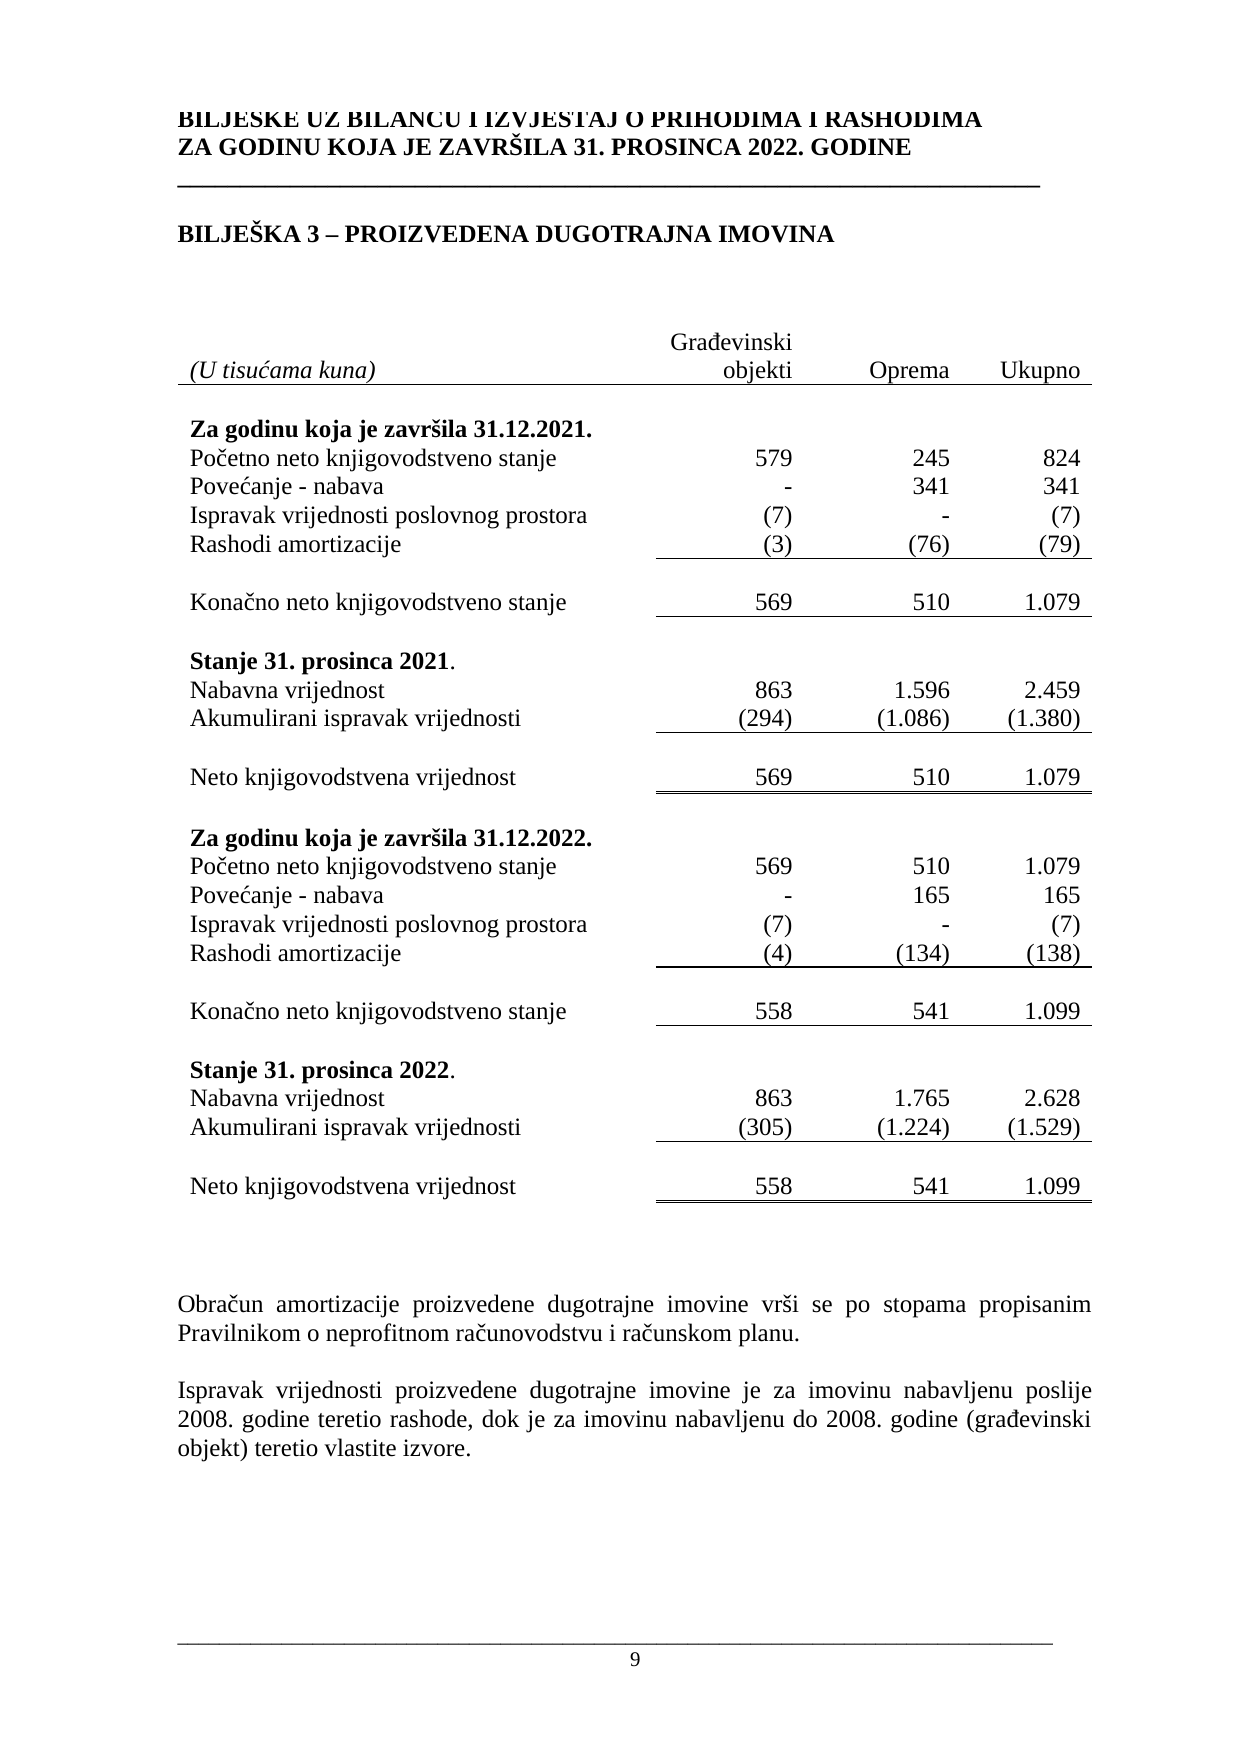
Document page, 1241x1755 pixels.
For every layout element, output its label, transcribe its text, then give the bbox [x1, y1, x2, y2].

table_cell [804, 794, 961, 823]
text Ispravak vrijednosti proizvedene dugotrajne imovine je za imovinu nabavljenu poslije 2008. godine teretio rashode, dok je za imovinu nabavljenu do 2008. godine (građevinski objekt) teretio vlastite izvore. [177, 1375, 1093, 1461]
table_cell [961, 968, 1092, 996]
table_cell 569 [656, 762, 803, 791]
table_cell 824 [961, 443, 1092, 471]
table_cell [961, 1055, 1092, 1083]
table_cell 1.079 [961, 588, 1092, 616]
table_cell [656, 733, 803, 762]
table_cell Akumulirani ispravak vrijednosti [178, 1112, 656, 1141]
table_cell - [656, 880, 803, 909]
table_cell Nabavna vrijednost [178, 675, 656, 703]
table_cell 558 [656, 1171, 803, 1199]
table_cell Konačno neto knjigovodstveno stanje [178, 996, 656, 1025]
table_cell [804, 1142, 961, 1171]
table_cell Stanje 31. prosinca 2022. [178, 1055, 656, 1083]
table_cell (76) [804, 529, 961, 558]
table_header [961, 327, 1092, 355]
table_cell [656, 1026, 803, 1055]
table_cell [804, 385, 961, 414]
table_cell Akumulirani ispravak vrijednosti [178, 704, 656, 732]
table_header Građevinski [656, 327, 803, 355]
table_cell Stanje 31. prosinca 2021. [178, 646, 656, 675]
table_cell Ispravak vrijednosti poslovnog prostora [178, 500, 656, 529]
table_cell 569 [656, 851, 803, 880]
table_cell 569 [656, 588, 803, 616]
table_cell 558 [656, 996, 803, 1025]
table_cell 1.765 [804, 1084, 961, 1112]
table_cell [656, 794, 803, 823]
table_cell [656, 1142, 803, 1171]
table_cell [656, 617, 803, 646]
table_cell (134) [804, 938, 961, 966]
table_cell (4) [656, 938, 803, 966]
table_cell [961, 733, 1092, 762]
table_cell [178, 385, 656, 414]
table_cell [656, 646, 803, 675]
table_cell [961, 823, 1092, 851]
table_cell [804, 414, 961, 443]
table_cell [804, 559, 961, 587]
table_cell 2.628 [961, 1084, 1092, 1112]
table_cell [178, 616, 656, 646]
table_cell [804, 1026, 961, 1055]
table_cell objekti [656, 355, 803, 384]
table_cell 341 [961, 471, 1092, 500]
table_cell 165 [804, 880, 961, 909]
table_cell [656, 559, 803, 587]
table_cell [961, 385, 1092, 414]
table_cell - [656, 471, 803, 500]
table_cell [961, 794, 1092, 823]
table_cell Konačno neto knjigovodstveno stanje [178, 588, 656, 616]
table_cell Početno neto knjigovodstveno stanje [178, 851, 656, 880]
table_cell [656, 1055, 803, 1083]
table_cell Nabavna vrijednost [178, 1084, 656, 1112]
table_cell Ispravak vrijednosti poslovnog prostora [178, 909, 656, 938]
table_cell [804, 1055, 961, 1083]
table_cell 245 [804, 443, 961, 471]
table_cell [804, 823, 961, 851]
table_header [804, 327, 961, 355]
table_cell 341 [804, 471, 961, 500]
table_cell 541 [804, 996, 961, 1025]
table_header [178, 327, 656, 355]
table_cell 2.459 [961, 675, 1092, 703]
table_cell 165 [961, 880, 1092, 909]
table_cell [178, 558, 656, 587]
table_cell Početno neto knjigovodstveno stanje [178, 443, 656, 471]
table_cell 510 [804, 588, 961, 616]
table_cell 1.099 [961, 1171, 1092, 1199]
table_cell [656, 968, 803, 996]
table_cell (79) [961, 529, 1092, 558]
table_cell [804, 646, 961, 675]
table_cell 541 [804, 1171, 961, 1199]
table_cell Neto knjigovodstvena vrijednost [178, 1171, 656, 1199]
table_cell Rashodi amortizacije [178, 938, 656, 966]
text Obračun amortizacije proizvedene dugotrajne imovine vrši se po stopama propisanim Pravilnikom o neprofitnom računovodstvu i računskom planu. [177, 1289, 1093, 1346]
table_cell (1.086) [804, 704, 961, 732]
table_cell [961, 1026, 1092, 1055]
table_cell Povećanje - nabava [178, 880, 656, 909]
table_cell [804, 617, 961, 646]
table_cell (3) [656, 529, 803, 558]
table_cell (294) [656, 704, 803, 732]
table_cell [656, 823, 803, 851]
table_cell [656, 385, 803, 414]
table_cell (1.224) [804, 1112, 961, 1141]
table_cell (7) [961, 909, 1092, 938]
table_cell 579 [656, 443, 803, 471]
table_cell [804, 968, 961, 996]
table_cell [961, 414, 1092, 443]
table_cell 510 [804, 762, 961, 791]
table_cell [178, 732, 656, 762]
table_cell [178, 1141, 656, 1171]
table_cell Neto knjigovodstvena vrijednost [178, 762, 656, 791]
table_cell (7) [656, 909, 803, 938]
table_cell 863 [656, 675, 803, 703]
table_cell 510 [804, 851, 961, 880]
table_cell (U tisućama kuna) [178, 355, 656, 384]
table_cell [656, 414, 803, 443]
table_cell - [804, 500, 961, 529]
table_cell [178, 966, 656, 996]
table_cell [961, 617, 1092, 646]
table_cell Za godinu koja je završila 31.12.2022. [178, 823, 656, 851]
table_cell [178, 1025, 656, 1055]
table_cell [961, 1142, 1092, 1171]
table_cell 863 [656, 1084, 803, 1112]
table_cell [178, 791, 656, 823]
table_cell [961, 646, 1092, 675]
table_cell (7) [961, 500, 1092, 529]
table_cell (138) [961, 938, 1092, 966]
table_cell 1.079 [961, 762, 1092, 791]
table_cell [804, 733, 961, 762]
table_cell Povećanje - nabava [178, 471, 656, 500]
table_cell 1.079 [961, 851, 1092, 880]
table_cell (1.380) [961, 704, 1092, 732]
table_cell 1.596 [804, 675, 961, 703]
table_cell Rashodi amortizacije [178, 529, 656, 558]
table_cell (305) [656, 1112, 803, 1141]
table_cell Za godinu koja je završila 31.12.2021. [178, 414, 656, 443]
table_cell Oprema [804, 355, 961, 384]
table_cell 1.099 [961, 996, 1092, 1025]
text BILJEŠKA 3 – PROIZVEDENA DUGOTRAJNA IMOVINA [177, 219, 1093, 247]
table_cell Ukupno [961, 355, 1092, 384]
table_cell (7) [656, 500, 803, 529]
table_cell - [804, 909, 961, 938]
table_cell [961, 559, 1092, 587]
table_cell (1.529) [961, 1112, 1092, 1141]
